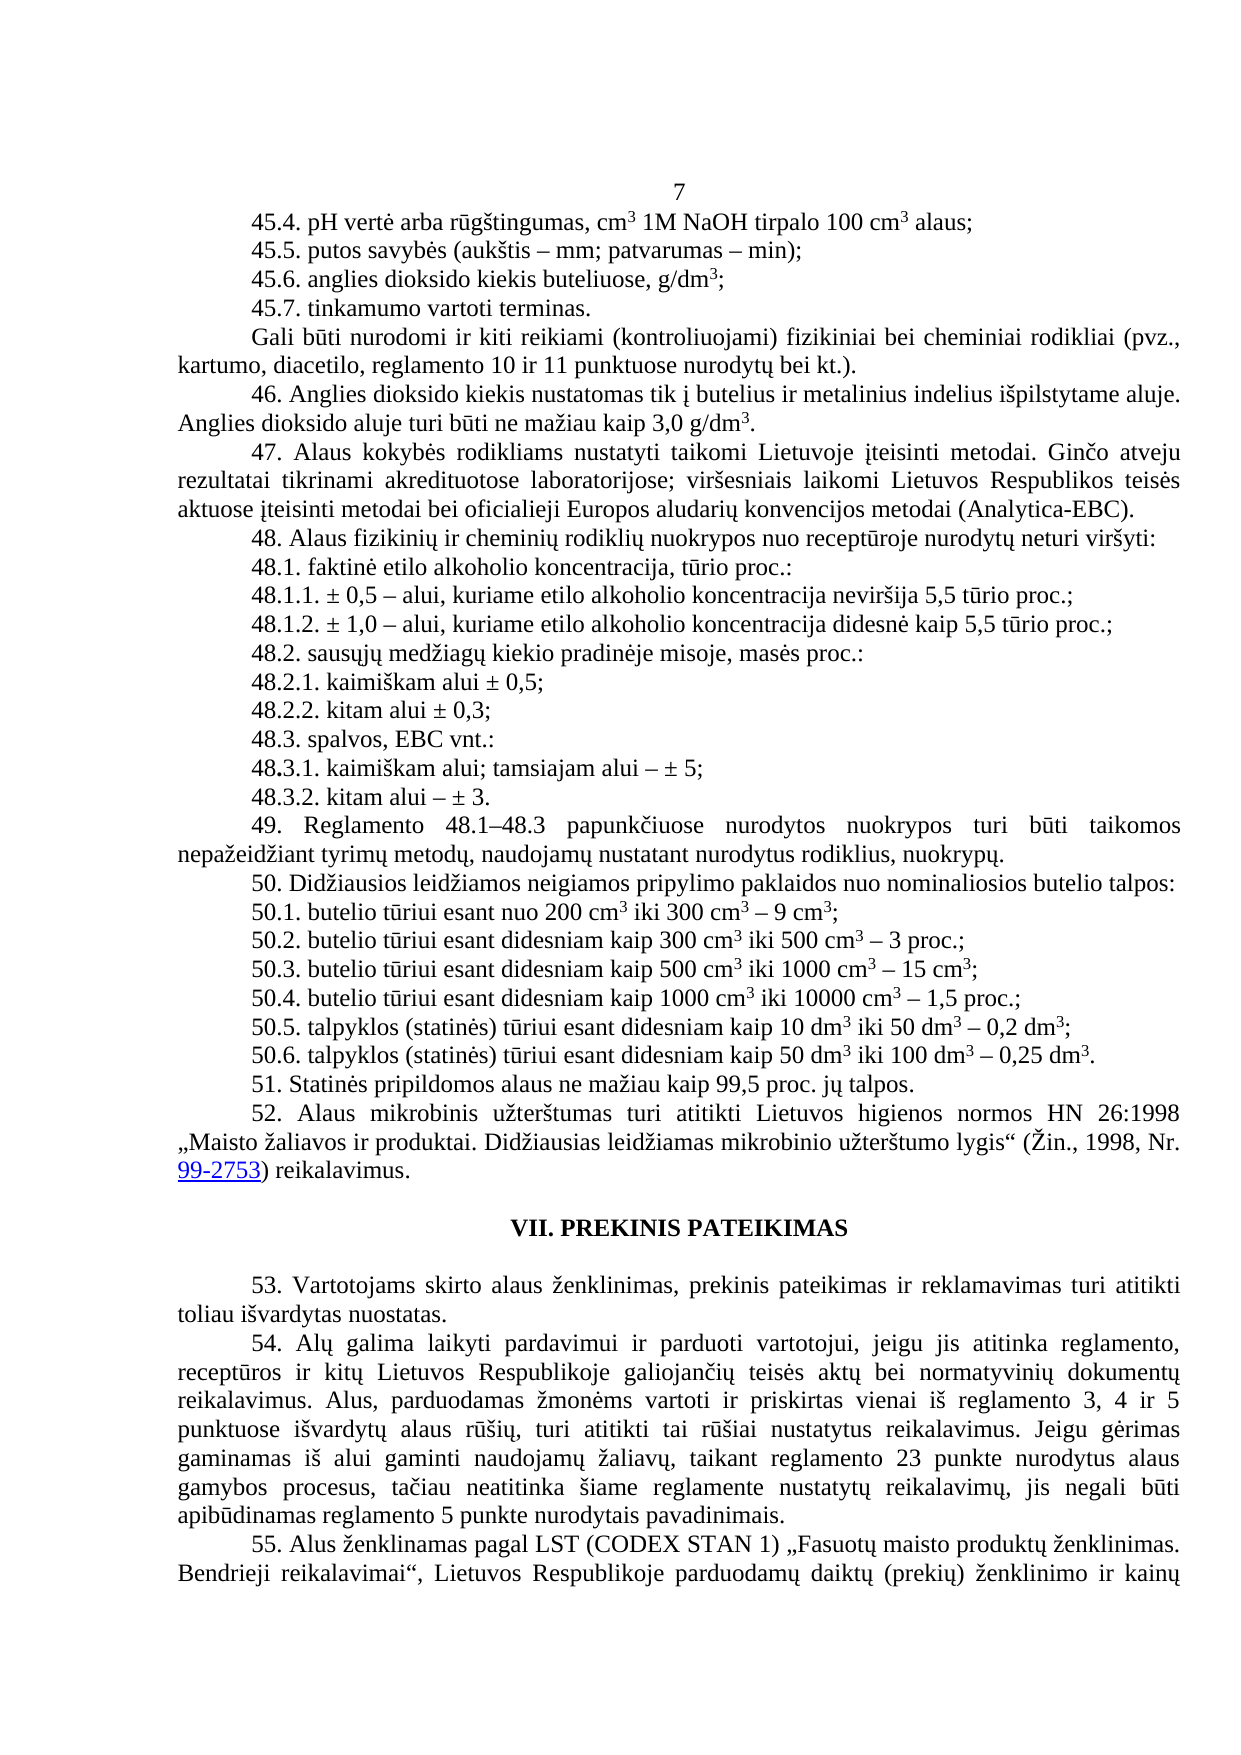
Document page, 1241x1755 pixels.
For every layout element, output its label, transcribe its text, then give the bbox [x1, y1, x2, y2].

text 48.2.1. kaimiškam alui ± 0,5; [177, 667, 1181, 695]
text 50.6. talpyklos (statinės) tūriui esant didesniam kaip 50 dm3 iki 100 dm3 – 0,25 dm3. [177, 1040, 1181, 1069]
text 49. Reglamento 48.1–48.3 papunkčiuose nurodytos nuokrypos turi būti taikomos nepažeidžiant tyrimų metodų, naudojamų nustatant nurodytus rodiklius, nuokrypų. [177, 810, 1181, 868]
text 48.2.2. kitam alui ± 0,3; [177, 695, 1181, 724]
text 51. Statinės pripildomos alaus ne mažiau kaip 99,5 proc. jų talpos. [177, 1069, 1181, 1098]
text 48.3.1. kaimiškam alui; tamsiajam alui – ± 5; [177, 753, 1181, 782]
text 53. Vartotojams skirto alaus ženklinimas, prekinis pateikimas ir reklamavimas turi atitikti toliau išvardytas nuostatas. [177, 1270, 1181, 1328]
text 48. Alaus fizikinių ir cheminių rodiklių nuokrypos nuo receptūroje nurodytų neturi viršyti: [177, 523, 1181, 552]
text 45.5. putos savybės (aukštis – mm; patvarumas – min); [177, 235, 1181, 264]
text 48.1. faktinė etilo alkoholio koncentracija, tūrio proc.: [177, 552, 1181, 580]
text 48.3.2. kitam alui – ± 3. [177, 782, 1181, 810]
text 50.4. butelio tūriui esant didesniam kaip 1000 cm3 iki 10000 cm3 – 1,5 proc.; [177, 983, 1181, 1012]
text 48.2. sausųjų medžiagų kiekio pradinėje misoje, masės proc.: [177, 638, 1181, 667]
text 50.3. butelio tūriui esant didesniam kaip 500 cm3 iki 1000 cm3 – 15 cm3; [177, 954, 1181, 983]
text 54. Alų galima laikyti pardavimui ir parduoti vartotojui, jeigu jis atitinka reglamento, receptūros ir kitų Lietuvos Respublikoje galiojančių teisės aktų bei normatyvinių dokumentų reikalavimus. Alus, parduodamas žmonėms vartoti ir priskirtas vienai iš reglamento 3, 4 ir 5 punktuose išvardytų alaus rūšių, turi atitikti tai rūšiai nustatytus reikalavimus. Jeigu gėrimas gaminamas iš alui gaminti naudojamų žaliavų, taikant reglamento 23 punkte nurodytus alaus gamybos procesus, tačiau neatitinka šiame reglamente nustatytų reikalavimų, jis negali būti apibūdinamas reglamento 5 punkte nurodytais pavadinimais. [177, 1328, 1181, 1529]
text 52. Alaus mikrobinis užterštumas turi atitikti Lietuvos higienos normos HN 26:1998 „Maisto žaliavos ir produktai. Didžiausias leidžiamas mikrobinio užterštumo lygis“ (Žin., 1998, Nr. 99-2753) reikalavimus. [177, 1098, 1181, 1184]
text 50. Didžiausios leidžiamos neigiamos pripylimo paklaidos nuo nominaliosios butelio talpos: [177, 868, 1181, 897]
text 46. Anglies dioksido kiekis nustatomas tik į butelius ir metalinius indelius išpilstytame aluje. Anglies dioksido aluje turi būti ne mažiau kaip 3,0 g/dm3. [177, 379, 1181, 437]
text 55. Alus ženklinamas pagal LST (CODEX STAN 1) „Fasuotų maisto produktų ženklinimas. Bendrieji reikalavimai“, Lietuvos Respublikoje parduodamų daiktų (prekių) ženklinimo ir kainų [177, 1529, 1181, 1587]
text 48.1.1. ± 0,5 – alui, kuriame etilo alkoholio koncentracija neviršija 5,5 tūrio proc.; [177, 580, 1181, 609]
text 45.7. tinkamumo vartoti terminas. [177, 293, 1181, 322]
text 50.2. butelio tūriui esant didesniam kaip 300 cm3 iki 500 cm3 – 3 proc.; [177, 925, 1181, 954]
text 50.1. butelio tūriui esant nuo 200 cm3 iki 300 cm3 – 9 cm3; [177, 897, 1181, 925]
text 48.1.2. ± 1,0 – alui, kuriame etilo alkoholio koncentracija didesnė kaip 5,5 tūrio proc.; [177, 609, 1181, 638]
text 48.3. spalvos, EBC vnt.: [177, 724, 1181, 753]
text 45.4. pH vertė arba rūgštingumas, cm3 1M NaOH tirpalo 100 cm3 alaus; [177, 207, 1181, 235]
text 45.6. anglies dioksido kiekis buteliuose, g/dm3; [177, 264, 1181, 293]
text 50.5. talpyklos (statinės) tūriui esant didesniam kaip 10 dm3 iki 50 dm3 – 0,2 dm3; [177, 1012, 1181, 1040]
text 47. Alaus kokybės rodikliams nustatyti taikomi Lietuvoje įteisinti metodai. Ginčo atveju rezultatai tikrinami akredituotose laboratorijose; viršesniais laikomi Lietuvos Respublikos teisės aktuose įteisinti metodai bei oficialieji Europos aludarių konvencijos metodai (Analytica-EBC). [177, 437, 1181, 523]
text Gali būti nurodomi ir kiti reikiami (kontroliuojami) fizikiniai bei cheminiai rodikliai (pvz., kartumo, diacetilo, reglamento 10 ir 11 punktuose nurodytų bei kt.). [177, 322, 1181, 379]
text VII. PREKINIS PATEIKIMAS [177, 1213, 1181, 1242]
